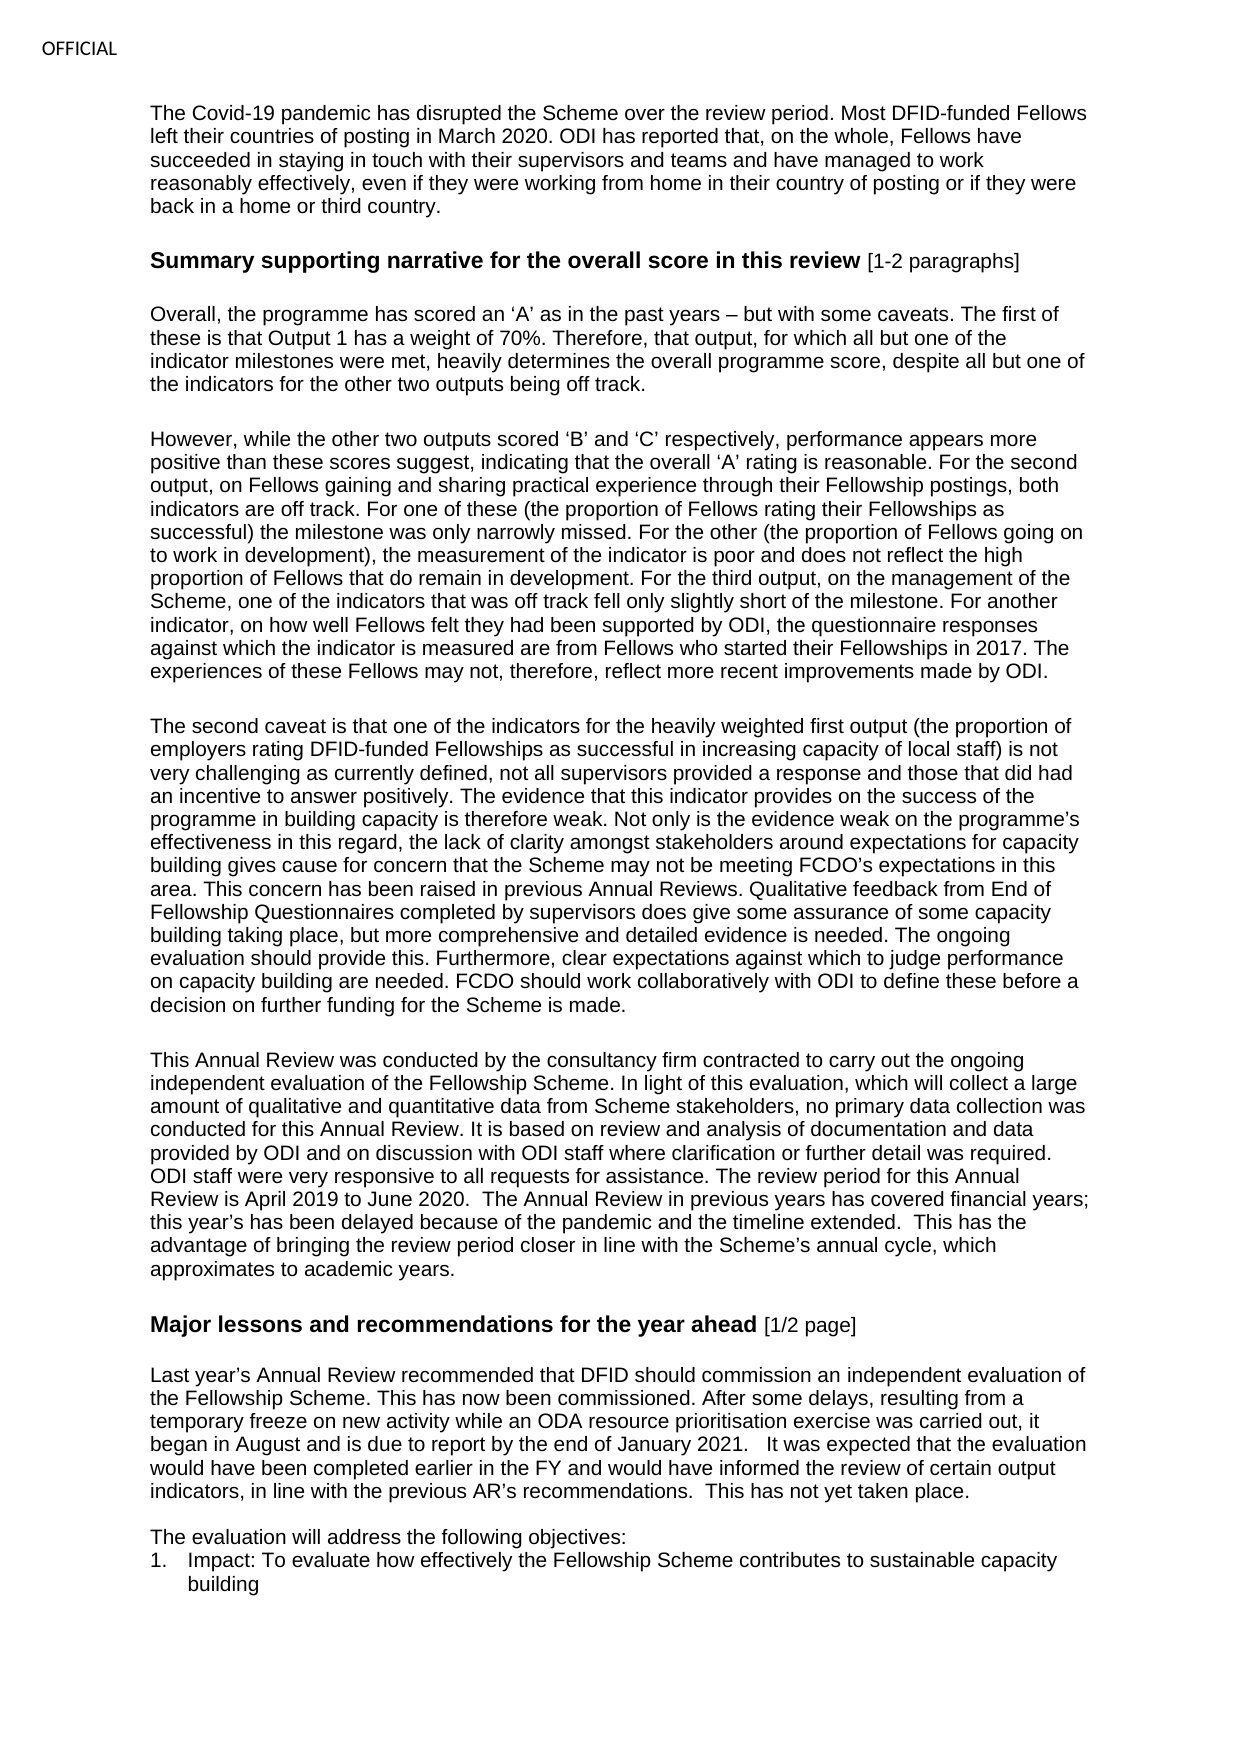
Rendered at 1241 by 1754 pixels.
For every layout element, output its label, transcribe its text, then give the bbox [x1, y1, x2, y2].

text Major lessons and recommendations for the year ahead [1/2 page] [150, 1312, 1090, 1338]
text Overall, the programme has scored an ‘A’ as in the past years – but with some caveats. The first of these is that Output 1 has a weight of 70%. Therefore, that output, for which all but one of the indicator milestones were met, heavily determines the overall programme score, despite all but one of the indicators for the other two outputs being off track. [150, 303, 1090, 396]
text Last year’s Annual Review recommended that DFID should commission an independent evaluation of the Fellowship Scheme. This has now been commissioned. After some delays, resulting from a temporary freeze on new activity while an ODA resource prioritisation exercise was carried out, it began in August and is due to report by the end of January 2021. It was expected that the evaluation would have been completed earlier in the FY and would have informed the review of certain output indicators, in line with the previous AR’s recommendations. This has not yet taken place. [150, 1363, 1090, 1503]
text The evaluation will address the following objectives: [150, 1526, 1090, 1549]
text The second caveat is that one of the indicators for the heavily weighted first output (the proportion of employers rating DFID-funded Fellowships as successful in increasing capacity of local staff) is not very challenging as currently defined, not all supervisors provided a response and those that did had an incentive to answer positively. The evidence that this indicator provides on the success of the programme in building capacity is therefore weak. Not only is the evidence weak on the programme’s effectiveness in this regard, the lack of clarity amongst stakeholders around expectations for capacity building gives cause for concern that the Scheme may not be meeting FCDO’s expectations in this area. This concern has been raised in previous Annual Reviews. Qualitative feedback from End of Fellowship Questionnaires completed by supervisors does give some assurance of some capacity building taking place, but more comprehensive and detailed evidence is needed. The ongoing evaluation should provide this. Furthermore, clear expectations against which to judge performance on capacity building are needed. FCDO should work collaboratively with ODI to define these before a decision on further funding for the Scheme is made. [150, 714, 1090, 1017]
text The Covid-19 pandemic has disrupted the Scheme over the review period. Most DFID-funded Fellows left their countries of posting in March 2020. ODI has reported that, on the whole, Fellows have succeeded in staying in touch with their supervisors and teams and have managed to work reasonably effectively, even if they were working from home in their country of posting or if they were back in a home or third country. [150, 102, 1090, 218]
text However, while the other two outputs scored ‘B’ and ‘C’ respectively, performance appears more positive than these scores suggest, indicating that the overall ‘A’ rating is reasonable. For the second output, on Fellows gaining and sharing practical experience through their Fellowship postings, both indicators are off track. For one of these (the proportion of Fellows rating their Fellowships as successful) the milestone was only narrowly missed. For the other (the proportion of Fellows going on to work in development), the measurement of the indicator is poor and does not reflect the high proportion of Fellows that do remain in development. For the third output, on the management of the Scheme, one of the indicators that was off track fell only slightly short of the milestone. For another indicator, on how well Fellows felt they had been supported by ODI, the questionnaire responses against which the indicator is measured are from Fellows who started their Fellowships in 2017. The experiences of these Fellows may not, therefore, reflect more recent improvements made by ODI. [150, 427, 1090, 683]
list Impact: To evaluate how effectively the Fellowship Scheme contributes to sustainable capacity building [150, 1549, 1090, 1596]
text Summary supporting narrative for the overall score in this review [1-2 paragraphs] [150, 248, 1090, 273]
text This Annual Review was conducted by the consultancy firm contracted to carry out the ongoing independent evaluation of the Fellowship Scheme. In light of this evaluation, which will collect a large amount of qualitative and quantitative data from Scheme stakeholders, no primary data collection was conducted for this Annual Review. It is based on review and analysis of documentation and data provided by ODI and on discussion with ODI staff where clarification or further detail was required. ODI staff were very responsive to all requests for assistance. The review period for this Annual Review is April 2019 to June 2020. The Annual Review in previous years has covered financial years; this year’s has been delayed because of the pandemic and the timeline extended. This has the advantage of bringing the review period closer in line with the Scheme’s annual cycle, which approximates to academic years. [150, 1048, 1090, 1280]
